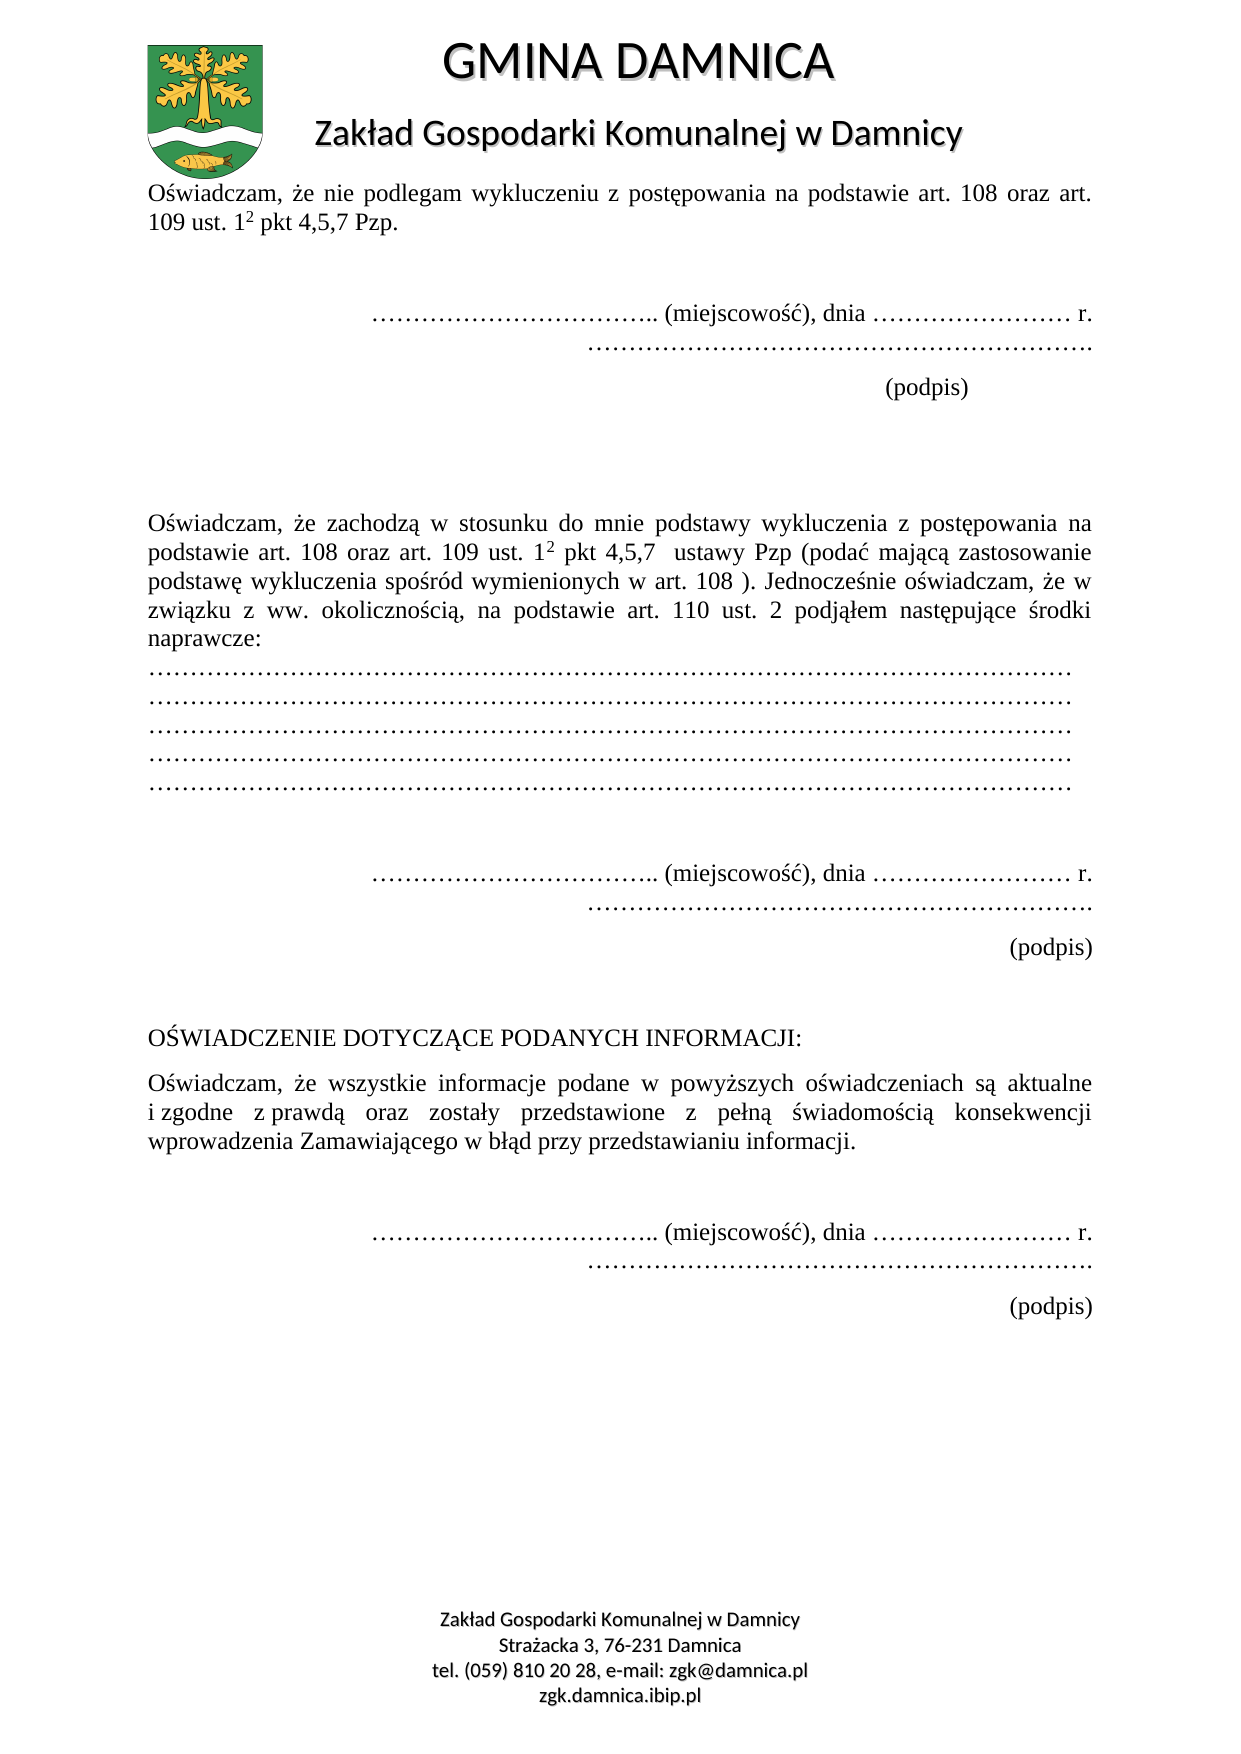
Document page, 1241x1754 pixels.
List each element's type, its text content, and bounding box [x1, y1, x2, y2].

text (podpis) [148, 1291, 1093, 1320]
text …………………………….. (miejscowość), dnia …………………… r. ……………………………………………………. [148, 858, 1093, 916]
text OŚWIADCZENIE DOTYCZĄCE PODANYCH INFORMACJI: [148, 1023, 1093, 1052]
text Oświadczam, że wszystkie informacje podane w powyższych oświadczeniach są aktualne i zgodne z prawdą oraz zostały przedstawione z pełną świadomością konsekwencji wprowadzenia Zamawiającego w błąd przy przedstawianiu informacji. [148, 1068, 1093, 1155]
text …………………………….. (miejscowość), dnia …………………… r. ……………………………………………………. [148, 1217, 1093, 1274]
text (podpis) [148, 932, 1093, 961]
text Oświadczam, że nie podlegam wykluczeniu z postępowania na podstawie art. 108 oraz art. 109 ust. 12 pkt 4,5,7 Pzp. [148, 178, 1093, 236]
text …………………………….. (miejscowość), dnia …………………… r. ……………………………………………………. [148, 298, 1093, 356]
picture [147, 45, 263, 179]
text Oświadczam, że zachodzą w stosunku do mnie podstawy wykluczenia z postępowania na podstawie art. 108 oraz art. 109 ust. 12 pkt 4,5,7 ustawy Pzp (podać mającą zastosowanie podstawę wykluczenia spośród wymienionych w art. 108 ). Jednocześnie oświadczam, że w związku z ww. okolicznością, na podstawie art. 110 ust. 2 podjąłem następujące środki naprawcze: …………………………………………………………………………………………………………………………………………………………………………………………………………………………………………………………………………………………………………………………………………………………………………………………………………………………………………………………………………………………………………… [148, 508, 1093, 796]
text (podpis) [148, 372, 1093, 401]
